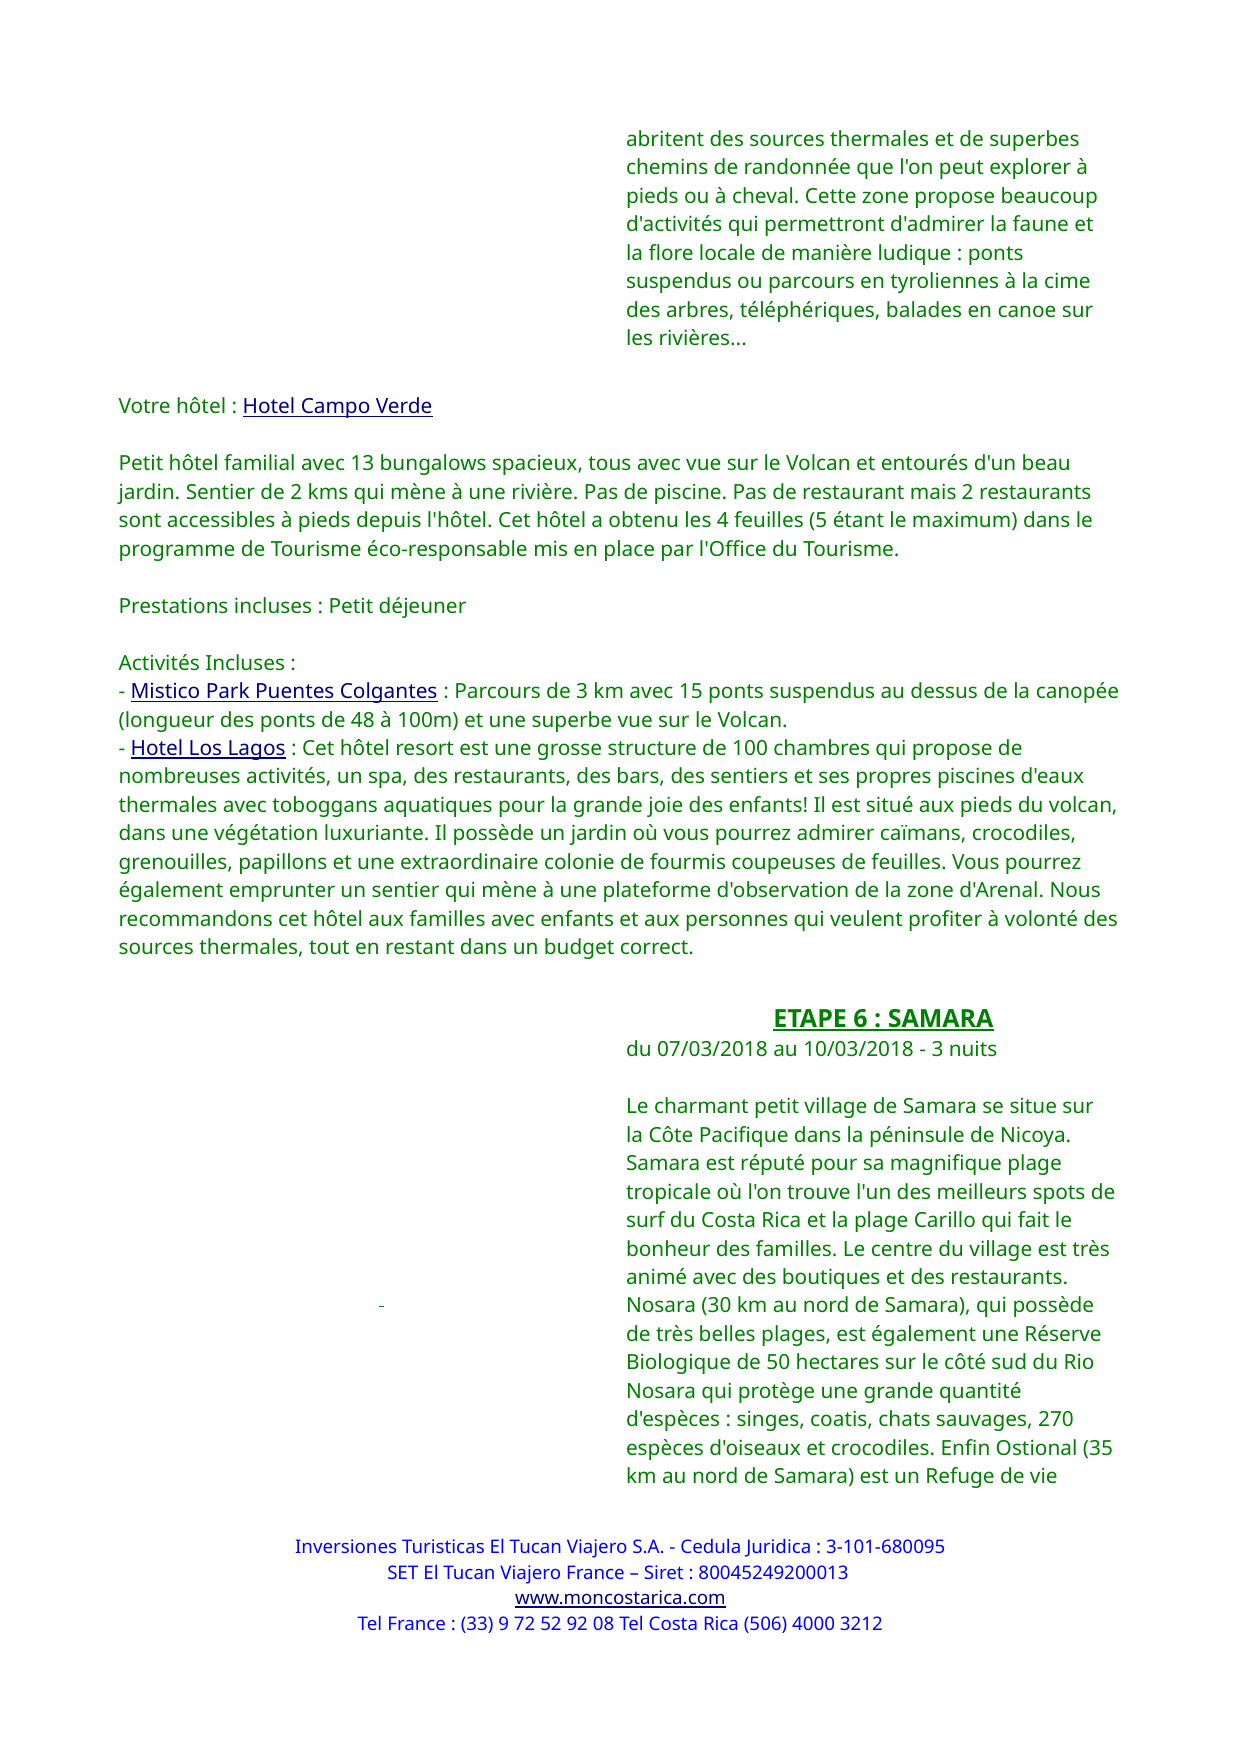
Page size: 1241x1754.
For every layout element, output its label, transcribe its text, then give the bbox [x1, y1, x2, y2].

table_header [118, 118, 620, 357]
table_header ETAPE 6 : SAMARA du 07/03/2018 au 10/03/2018 - 3 nuits Le charmant petit village de Samara se situe sur la Côte Pacifique dans la péninsule de Nicoya. Samara est réputé pour sa magnifique plage tropicale où l'on trouve l'un des meilleurs spots de surf du Costa Rica et la plage Carillo qui fait le bonheur des familles. Le centre du village est très animé avec des boutiques et des restaurants. Nosara (30 km au nord de Samara), qui possède de très belles plages, est également une Réserve Biologique de 50 hectares sur le côté sud du Rio Nosara qui protège une grande quantité d'espèces : singes, coatis, chats sauvages, 270 espèces d'oiseaux et crocodiles. Enfin Ostional (35 km au nord de Samara) est un Refuge de vie [620, 995, 1122, 1495]
table_header [118, 995, 620, 1495]
text Petit hôtel familial avec 13 bungalows spacieux, tous avec vue sur le Volcan et entourés d'un beau jardin. Sentier de 2 kms qui mène à une rivière. Pas de piscine. Pas de restaurant mais 2 restaurants sont accessibles à pieds depuis l'hôtel. Cet hôtel a obtenu les 4 feuilles (5 étant le maximum) dans le programme de Tourisme éco-responsable mis en place par l'Office du Tourisme. [118, 448, 1122, 562]
text Prestations incluses : Petit déjeuner [118, 591, 1122, 619]
text - Mistico Park Puentes Colgantes : Parcours de 3 km avec 15 ponts suspendus au dessus de la canopée (longueur des ponts de 48 à 100m) et une superbe vue sur le Volcan. [118, 676, 1122, 733]
text Activités Incluses : [118, 648, 1122, 676]
text Votre hôtel : Hotel Campo Verde [118, 391, 1122, 420]
table_header abritent des sources thermales et de superbes chemins de randonnée que l'on peut explorer à pieds ou à cheval. Cette zone propose beaucoup d'activités qui permettront d'admirer la faune et la flore locale de manière ludique : ponts suspendus ou parcours en tyroliennes à la cime des arbres, téléphériques, balades en canoe sur les rivières... [620, 118, 1122, 357]
text - Hotel Los Lagos : Cet hôtel resort est une grosse structure de 100 chambres qui propose de nombreuses activités, un spa, des restaurants, des bars, des sentiers et ses propres piscines d'eaux thermales avec toboggans aquatiques pour la grande joie des enfants! Il est situé aux pieds du volcan, dans une végétation luxuriante. Il possède un jardin où vous pourrez admirer caïmans, crocodiles, grenouilles, papillons et une extraordinaire colonie de fourmis coupeuses de feuilles. Vous pourrez également emprunter un sentier qui mène à une plateforme d'observation de la zone d'Arenal. Nous recommandons cet hôtel aux familles avec enfants et aux personnes qui veulent profiter à volonté des sources thermales, tout en restant dans un budget correct. [118, 733, 1122, 961]
